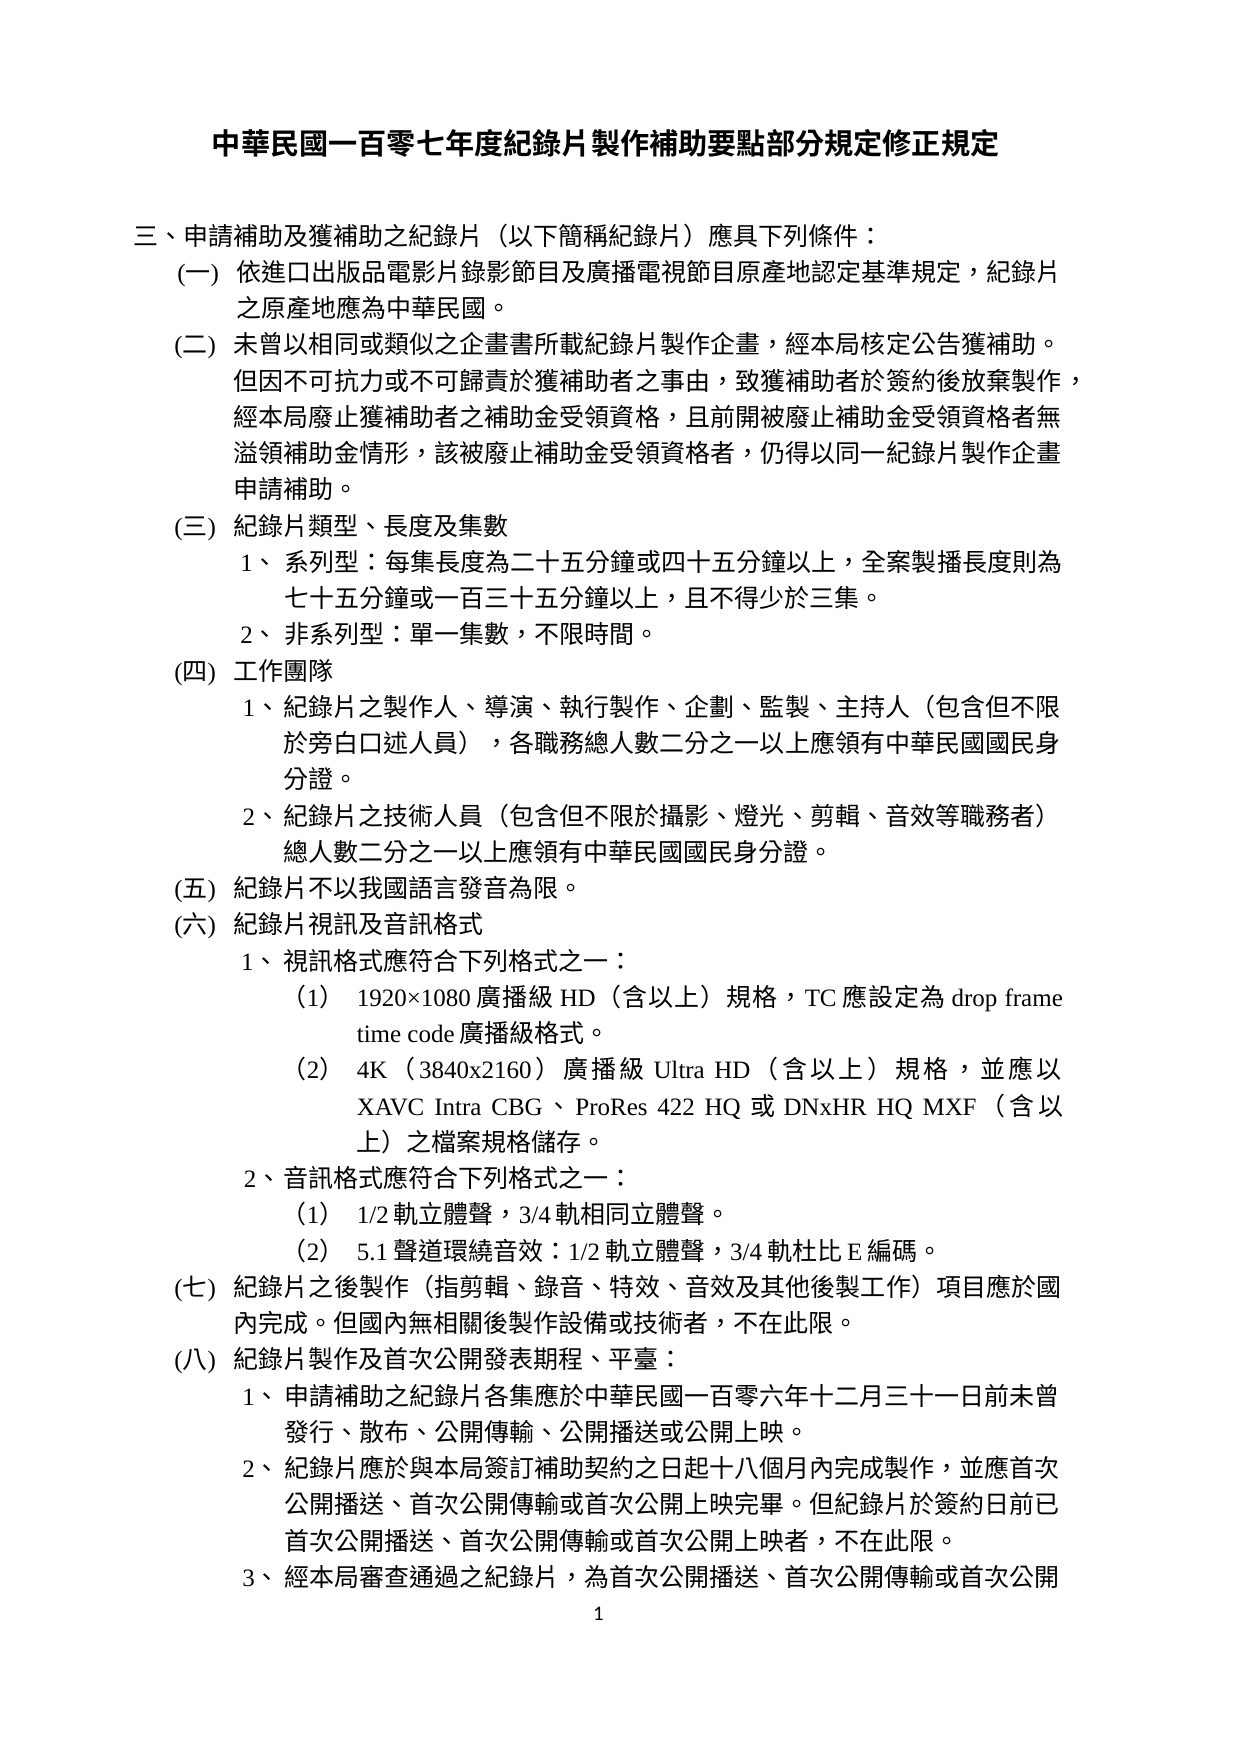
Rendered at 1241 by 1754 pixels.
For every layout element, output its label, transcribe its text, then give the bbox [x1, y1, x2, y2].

text 中華民國一百零七年度紀錄片製作補助要點部分規定修正規定 [133, 118, 1063, 164]
list 經本局審查通過之紀錄片，為首次公開播送、首次公開傳輸或首次公開 [242, 1557, 1063, 1594]
list 紀錄片之製作人、導演、執行製作、企劃、監製、主持人（包含但不限於旁白口述人員），各職務總人數二分之一以上應領有中華民國國民身分證。 [242, 687, 1063, 796]
list 5.1聲道環繞音效：1/2軌立體聲，3/4軌杜比E編碼。 [282, 1231, 1063, 1267]
list 紀錄片類型、長度及集數 [174, 506, 1063, 542]
list 紀錄片應於與本局簽訂補助契約之日起十八個月內完成製作，並應首次公開播送、首次公開傳輸或首次公開上映完畢。但紀錄片於簽約日前已首次公開播送、首次公開傳輸或首次公開上映者，不在此限。 [242, 1449, 1063, 1557]
list 4K（3840x2160）廣播級Ultra HD（含以上）規格，並應以XAVC Intra CBG、ProRes 422 HQ或DNxHR HQ MXF（含以上）之檔案規格儲存。 [282, 1050, 1063, 1159]
subtitle 三、申請補助及獲補助之紀錄片（以下簡稱紀錄片）應具下列條件： [133, 216, 1063, 252]
list 未曾以相同或類似之企畫書所載紀錄片製作企畫，經本局核定公告獲補助。但因不可抗力或不可歸責於獲補助者之事由，致獲補助者於簽約後放棄製作，經本局廢止獲補助者之補助金受領資格，且前開被廢止補助金受領資格者無溢領補助金情形，該被廢止補助金受領資格者，仍得以同一紀錄片製作企畫申請補助。 [174, 325, 1063, 506]
list 非系列型：單一集數，不限時間。 [240, 615, 1063, 651]
list 紀錄片製作及首次公開發表期程、平臺： [174, 1340, 1063, 1376]
list 紀錄片之後製作（指剪輯、錄音、特效、音效及其他後製工作）項目應於國內完成。但國內無相關後製作設備或技術者，不在此限。 [174, 1267, 1063, 1340]
list 紀錄片之技術人員（包含但不限於攝影、燈光、剪輯、音效等職務者）總人數二分之一以上應領有中華民國國民身分證。 [242, 796, 1063, 869]
list 視訊格式應符合下列格式之一： [241, 941, 1063, 977]
list 1920×1080廣播級HD（含以上）規格，TC應設定為drop frame time code廣播級格式。 [282, 977, 1063, 1050]
list 系列型：每集長度為二十五分鐘或四十五分鐘以上，全案製播長度則為七十五分鐘或一百三十五分鐘以上，且不得少於三集。 [240, 542, 1063, 615]
list 紀錄片視訊及音訊格式 [174, 905, 1063, 941]
list 依進口出版品電影片錄影節目及廣播電視節目原產地認定基準規定，紀錄片之原產地應為中華民國。 [177, 252, 1063, 325]
list 申請補助之紀錄片各集應於中華民國一百零六年十二月三十一日前未曾發行、散布、公開傳輸、公開播送或公開上映。 [242, 1376, 1063, 1449]
list 工作團隊 [174, 651, 1063, 687]
list 紀錄片不以我國語言發音為限。 [174, 869, 1063, 905]
list 音訊格式應符合下列格式之一： [244, 1159, 1063, 1195]
list 1/2軌立體聲，3/4軌相同立體聲。 [282, 1195, 1063, 1231]
